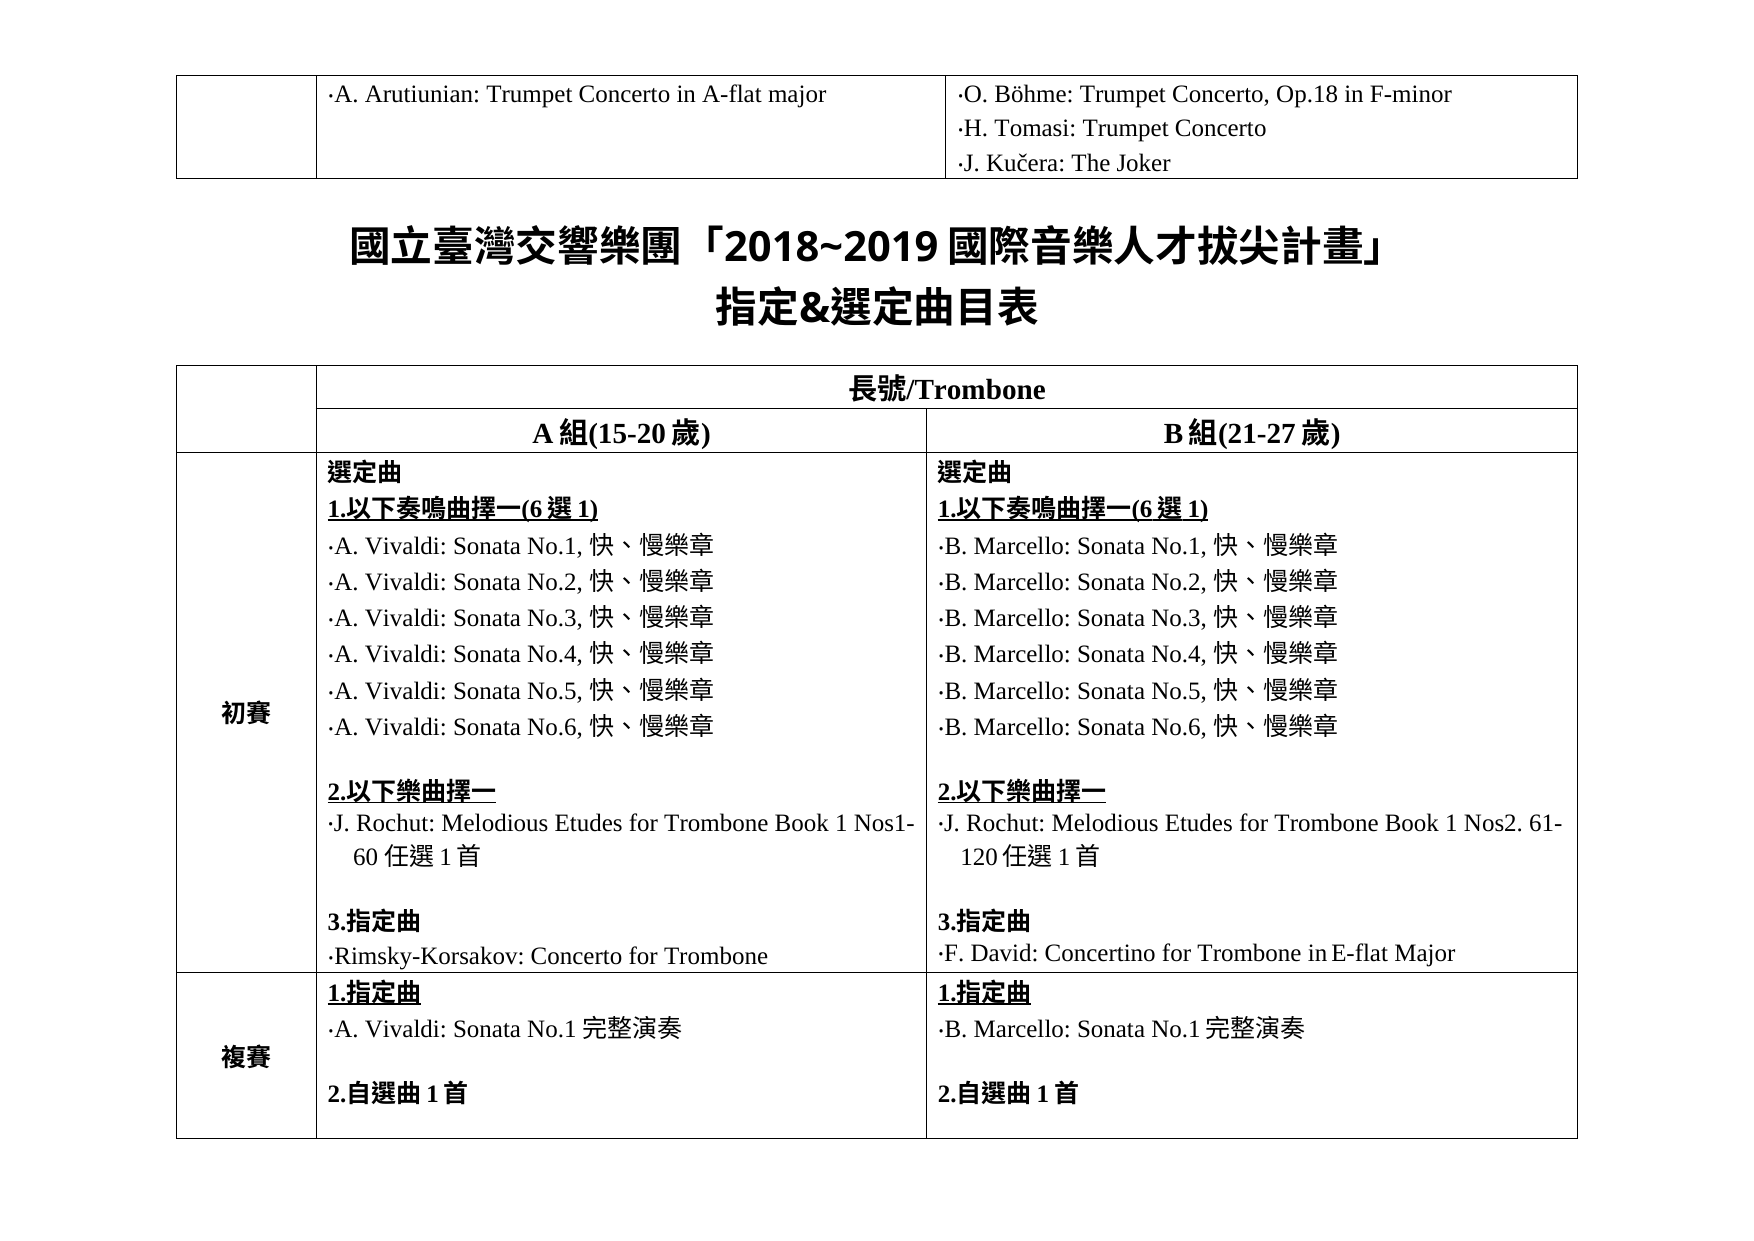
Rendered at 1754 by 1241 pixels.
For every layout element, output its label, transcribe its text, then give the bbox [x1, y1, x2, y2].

table_header [177, 366, 316, 452]
table_cell 選定曲 1.以下奏鳴曲擇一(6選1) ‧A. Vivaldi: Sonata No.1, 快、慢樂章 ‧A. Vivaldi: Sonata No.2, 快、慢樂章 ‧A. Vivaldi: Sonata No.3, 快、慢樂章 ‧A. Vivaldi: Sonata No.4, 快、慢樂章 ‧A. Vivaldi: Sonata No.5, 快、慢樂章 ‧A. Vivaldi: Sonata No.6, 快、慢樂章 2.以下樂曲擇一 ‧J. Rochut: Melodious Etudes for Trombone Book 1 Nos1-60 任選1首 3.指定曲 ‧Rimsky-Korsakov: Concerto for Trombone [317, 453, 926, 972]
table_cell 初賽 [177, 453, 316, 972]
table_cell 選定曲 1.以下奏鳴曲擇一(6選1) ‧B. Marcello: Sonata No.1, 快、慢樂章 ‧B. Marcello: Sonata No.2, 快、慢樂章 ‧B. Marcello: Sonata No.3, 快、慢樂章 ‧B. Marcello: Sonata No.4, 快、慢樂章 ‧B. Marcello: Sonata No.5, 快、慢樂章 ‧B. Marcello: Sonata No.6, 快、慢樂章 2.以下樂曲擇一 ‧J. Rochut: Melodious Etudes for Trombone Book 1 Nos2. 61-120任選1首 3.指定曲 ‧F. David: Concertino for Trombone in E-flat Major [927, 453, 1577, 972]
table_cell 複賽 [177, 973, 316, 1138]
table_cell A組(15-20歲) [317, 409, 926, 452]
table_cell B組(21-27歲) [927, 409, 1577, 452]
table_header 長號/Trombone [317, 366, 1577, 408]
table_cell ‧O. Böhme: Trumpet Concerto, Op.18 in F-minor ‧H. Tomasi: Trumpet Concerto ‧J. Kučera: The Joker [946, 76, 1577, 178]
text 國立臺灣交響樂團「2018~2019國際音樂人才拔尖計畫」 [103, 213, 1651, 274]
table_cell 1.指定曲 ‧B. Marcello: Sonata No.1完整演奏 2.自選曲1首 [927, 973, 1577, 1138]
table_cell [177, 76, 316, 178]
table_cell ‧A. Arutiunian: Trumpet Concerto in A-flat major [317, 76, 945, 178]
table_cell 1.指定曲 ‧A. Vivaldi: Sonata No.1 完整演奏 2.自選曲1首 [317, 973, 926, 1138]
text 指定&選定曲目表 [103, 274, 1651, 334]
